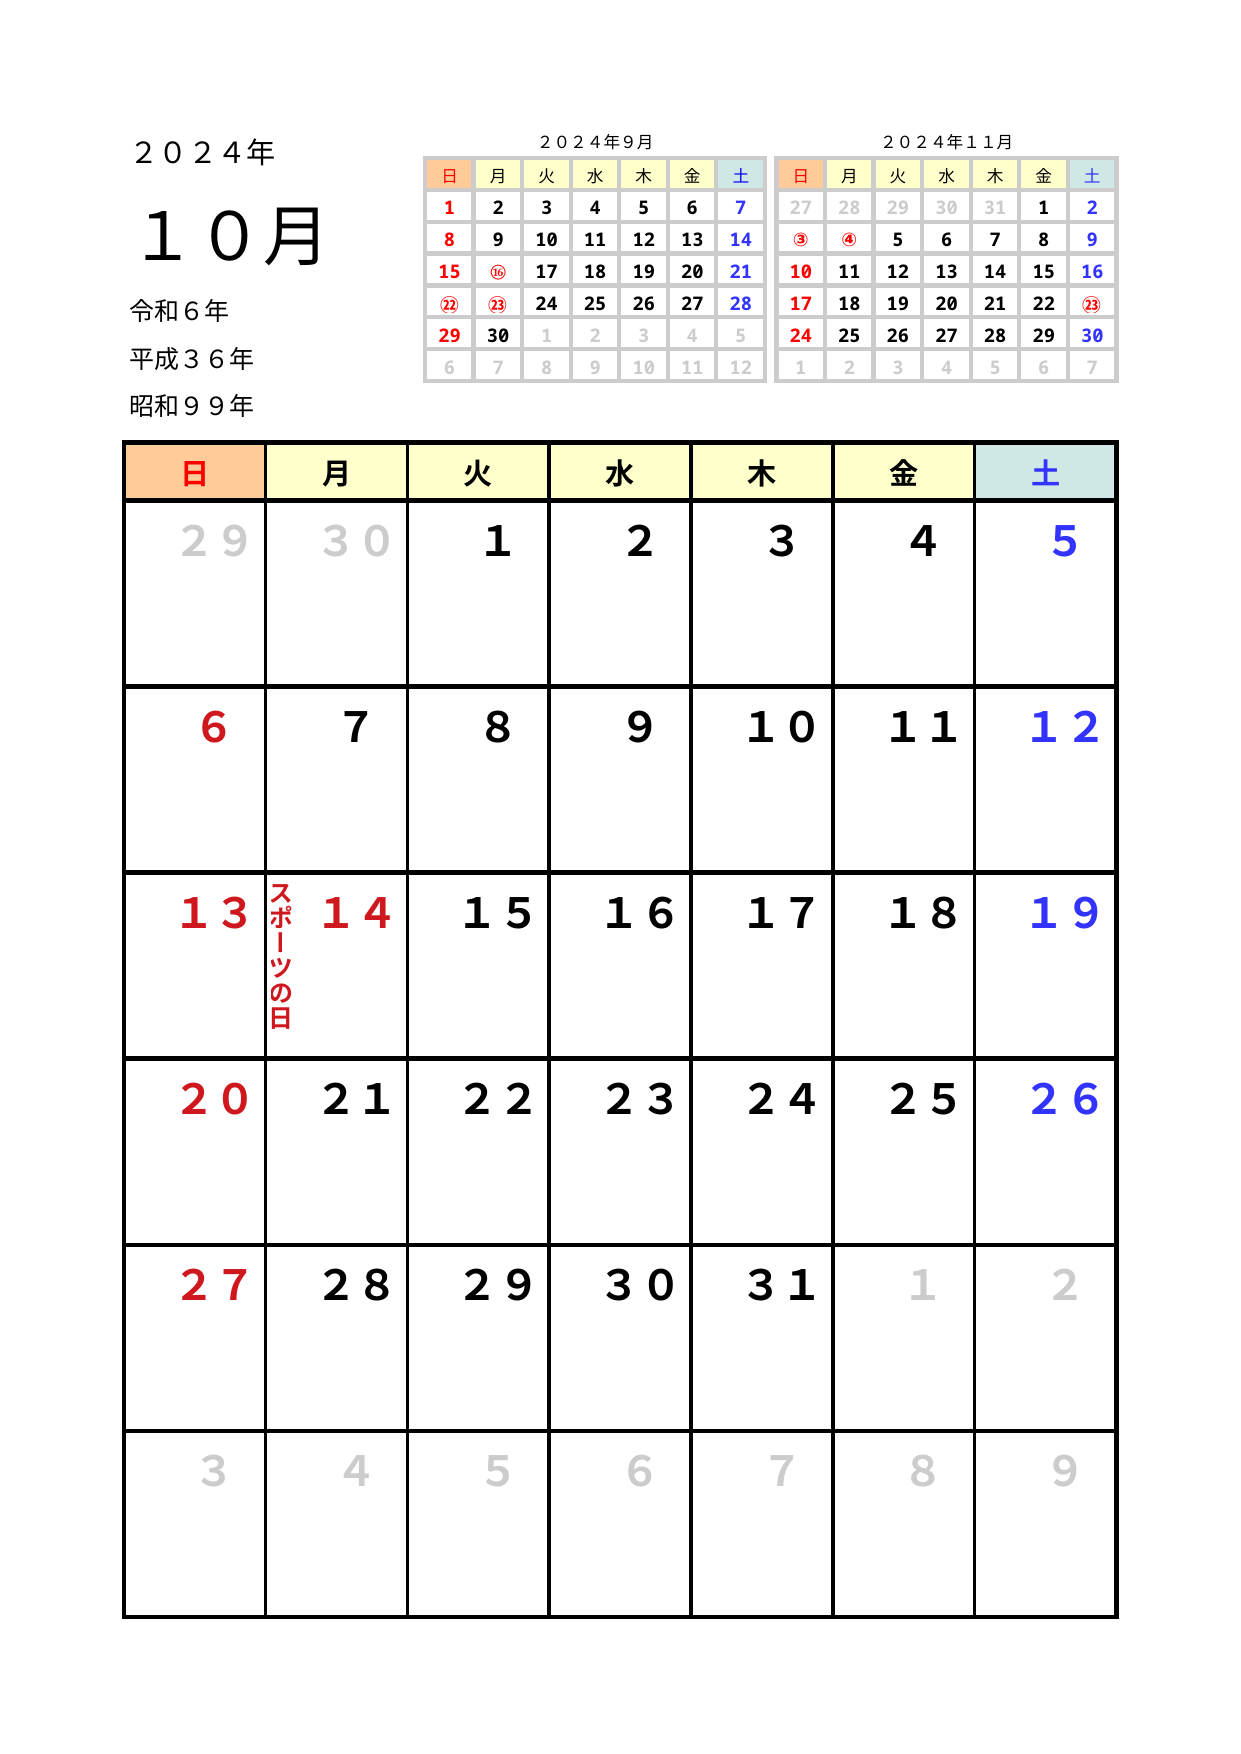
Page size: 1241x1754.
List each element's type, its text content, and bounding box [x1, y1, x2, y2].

table_cell ５ [447, 1433, 547, 1614]
table_cell ④ [827, 224, 871, 251]
table_cell 月 [476, 160, 520, 188]
table_cell 2 [827, 351, 871, 379]
table_cell ７ [731, 1433, 831, 1614]
table_cell ２ [1014, 1247, 1114, 1428]
table_cell 29 [427, 319, 471, 347]
table_header 金 [835, 445, 973, 498]
table_cell ㉓ [1070, 288, 1114, 315]
table_header 水 [551, 445, 689, 498]
table_cell [126, 1433, 163, 1614]
table_header 日 [126, 445, 264, 498]
table_cell 21 [973, 288, 1017, 315]
table_cell ２ [589, 503, 689, 684]
table_cell [976, 689, 1014, 870]
table_cell ８ [447, 689, 547, 870]
table_cell ２６ [1014, 1061, 1114, 1242]
table_cell [409, 875, 447, 1056]
table_cell 6 [1021, 351, 1066, 379]
table_cell [551, 1433, 589, 1614]
table_cell 26 [876, 319, 920, 347]
table_cell ６ [164, 689, 264, 870]
table_cell 4 [924, 351, 969, 379]
table_cell 11 [670, 351, 714, 379]
table_cell 15 [1021, 256, 1066, 283]
table_cell 木 [973, 160, 1017, 188]
table_cell ㉓ [476, 288, 520, 315]
table_cell ４ [873, 503, 973, 684]
table_cell 8 [427, 224, 471, 251]
table_cell ３０ [305, 503, 406, 684]
table_cell [126, 875, 163, 1056]
table_cell [409, 1247, 447, 1428]
table_cell [409, 503, 447, 684]
table_cell 7 [1070, 351, 1114, 379]
table_cell 25 [827, 319, 871, 347]
table_cell [126, 689, 163, 870]
table_cell [267, 1247, 305, 1428]
table_cell ４ [305, 1433, 406, 1614]
table_cell 10 [779, 256, 823, 283]
table_cell 11 [827, 256, 871, 283]
table_cell １８ [873, 875, 973, 1056]
table_cell [835, 1247, 872, 1428]
table_cell 昭和９９年 [124, 381, 363, 429]
table_header 木 [693, 445, 831, 498]
table_cell [976, 1247, 1014, 1428]
table_cell １０ [731, 689, 831, 870]
table_cell 27 [779, 192, 823, 219]
table_cell １２ [1014, 689, 1114, 870]
table_cell [118, 435, 1122, 1624]
table_cell ３ [164, 1433, 264, 1614]
table_cell 18 [573, 256, 617, 283]
table_cell [267, 689, 305, 870]
table_cell 29 [876, 192, 920, 219]
table_cell [835, 1061, 872, 1242]
table_cell 19 [621, 256, 666, 283]
table_cell 10 [524, 224, 569, 251]
table_cell ３１ [731, 1247, 831, 1428]
table_cell 土 [1070, 160, 1114, 188]
table_cell １ [873, 1247, 973, 1428]
table_cell 9 [573, 351, 617, 379]
table_cell [267, 503, 305, 684]
table_cell 5 [876, 224, 920, 251]
table_cell 1 [427, 192, 471, 219]
table_cell 3 [524, 192, 569, 219]
table_cell 6 [924, 224, 969, 251]
table_cell ９ [589, 689, 689, 870]
table_cell １７ [731, 875, 831, 1056]
table_cell 3 [621, 319, 666, 347]
table_cell 1 [1021, 192, 1066, 219]
table_cell 6 [427, 351, 471, 379]
table_cell 金 [1021, 160, 1066, 188]
table_cell [267, 1061, 305, 1242]
table_cell [693, 1061, 731, 1242]
table_cell ９ [1014, 1433, 1114, 1614]
table_cell 4 [670, 319, 714, 347]
table_cell 25 [573, 288, 617, 315]
table_cell 月 [827, 160, 871, 188]
table_cell 26 [621, 288, 666, 315]
table_cell 31 [973, 192, 1017, 219]
table_cell [835, 1433, 872, 1614]
table_cell 木 [621, 160, 666, 188]
table_cell ２７ [164, 1247, 264, 1428]
table_cell １４ [305, 875, 406, 1056]
table_cell [976, 1061, 1014, 1242]
table_header 火 [409, 445, 547, 498]
table_cell [693, 1247, 731, 1428]
table_cell 17 [524, 256, 569, 283]
table_cell 13 [924, 256, 969, 283]
table_cell 28 [973, 319, 1017, 347]
table_cell ㉒ [427, 288, 471, 315]
table_cell スポーツの日 [267, 875, 305, 1056]
table_cell 12 [621, 224, 666, 251]
table_cell ２２ [447, 1061, 547, 1242]
table_cell 30 [1070, 319, 1114, 347]
table_cell [409, 689, 447, 870]
table_cell １６ [589, 875, 689, 1056]
table_cell ２３ [589, 1061, 689, 1242]
table_cell [693, 875, 731, 1056]
table_cell 20 [670, 256, 714, 283]
table_header 月 [267, 445, 406, 498]
table_cell [551, 875, 589, 1056]
table_cell 3 [876, 351, 920, 379]
table_cell [126, 503, 163, 684]
table_cell [551, 689, 589, 870]
table_cell [126, 1247, 163, 1428]
table_cell 7 [973, 224, 1017, 251]
table_cell [551, 1061, 589, 1242]
table_cell [976, 1433, 1014, 1614]
table_cell 6 [670, 192, 714, 219]
table_cell 14 [718, 224, 763, 251]
table_cell 2 [476, 192, 520, 219]
table_cell 9 [476, 224, 520, 251]
table_cell ３ [731, 503, 831, 684]
table_cell ③ [779, 224, 823, 251]
table_cell ２０ [164, 1061, 264, 1242]
table_cell 28 [827, 192, 871, 219]
table_cell ２５ [873, 1061, 973, 1242]
table_header [419, 118, 771, 434]
table_cell 7 [476, 351, 520, 379]
table_cell 金 [670, 160, 714, 188]
table_cell [126, 1061, 163, 1242]
table_cell [693, 503, 731, 684]
table_cell 12 [876, 256, 920, 283]
table_cell １０月 [124, 178, 363, 286]
table_cell 火 [876, 160, 920, 188]
table_cell １ [447, 503, 547, 684]
table_cell [976, 875, 1014, 1056]
table_cell 15 [427, 256, 471, 283]
table_cell ２１ [305, 1061, 406, 1242]
table_cell 30 [924, 192, 969, 219]
table_cell 4 [573, 192, 617, 219]
table_cell 1 [779, 351, 823, 379]
table_cell 5 [621, 192, 666, 219]
table_cell 5 [973, 351, 1017, 379]
table_cell ７ [305, 689, 406, 870]
table_cell １３ [164, 875, 264, 1056]
table_cell ２４ [731, 1061, 831, 1242]
table_cell [409, 1061, 447, 1242]
table_cell 水 [924, 160, 969, 188]
table_cell 30 [476, 319, 520, 347]
table_cell ６ [589, 1433, 689, 1614]
table_cell 12 [718, 351, 763, 379]
table_cell [551, 1247, 589, 1428]
table_cell 20 [924, 288, 969, 315]
table_cell ⑯ [476, 256, 520, 283]
table_cell 28 [718, 288, 763, 315]
table_cell [551, 503, 589, 684]
table_cell 17 [779, 288, 823, 315]
table_cell [693, 1433, 731, 1614]
table_cell ３０ [589, 1247, 689, 1428]
table_cell 8 [1021, 224, 1066, 251]
table_cell 9 [1070, 224, 1114, 251]
table_header [771, 118, 1122, 434]
table_cell ２８ [305, 1247, 406, 1428]
table_cell 日 [427, 160, 471, 188]
table_cell ５ [1014, 503, 1114, 684]
table_header 土 [976, 445, 1114, 498]
table_cell 18 [827, 288, 871, 315]
table_cell 10 [621, 351, 666, 379]
table_cell 火 [524, 160, 569, 188]
table_cell ８ [873, 1433, 973, 1614]
table_header ２０２４年１１月 [776, 124, 1116, 156]
table_cell [835, 875, 872, 1056]
table_cell [409, 1433, 447, 1614]
table_cell ２９ [447, 1247, 547, 1428]
table_cell 16 [1070, 256, 1114, 283]
table_cell 22 [1021, 288, 1066, 315]
table_cell １９ [1014, 875, 1114, 1056]
table_cell 11 [573, 224, 617, 251]
table_header [369, 118, 419, 434]
table_cell 27 [670, 288, 714, 315]
table_cell 21 [718, 256, 763, 283]
table_cell 水 [573, 160, 617, 188]
table_cell [835, 689, 872, 870]
table_cell 2 [1070, 192, 1114, 219]
table_cell [835, 503, 872, 684]
table_cell 29 [1021, 319, 1066, 347]
table_cell 13 [670, 224, 714, 251]
table_cell 24 [779, 319, 823, 347]
table_cell 19 [876, 288, 920, 315]
table_cell [267, 1433, 305, 1614]
table_cell 24 [524, 288, 569, 315]
table_cell [976, 503, 1014, 684]
table_cell １１ [873, 689, 973, 870]
table_header ２０２４年 [124, 124, 363, 178]
table_cell 8 [524, 351, 569, 379]
table_cell ２９ [164, 503, 264, 684]
table_cell 土 [718, 160, 763, 188]
table_cell 令和６年 [124, 286, 363, 333]
table_cell [693, 689, 731, 870]
table_cell 7 [718, 192, 763, 219]
table_header ２０２４年９月 [425, 124, 765, 156]
table_cell 平成３６年 [124, 333, 363, 381]
table_cell 2 [573, 319, 617, 347]
table_cell 1 [524, 319, 569, 347]
table_cell 14 [973, 256, 1017, 283]
table_cell 日 [779, 160, 823, 188]
table_cell １５ [447, 875, 547, 1056]
table_header [118, 118, 369, 434]
table_cell 5 [718, 319, 763, 347]
table_cell 27 [924, 319, 969, 347]
